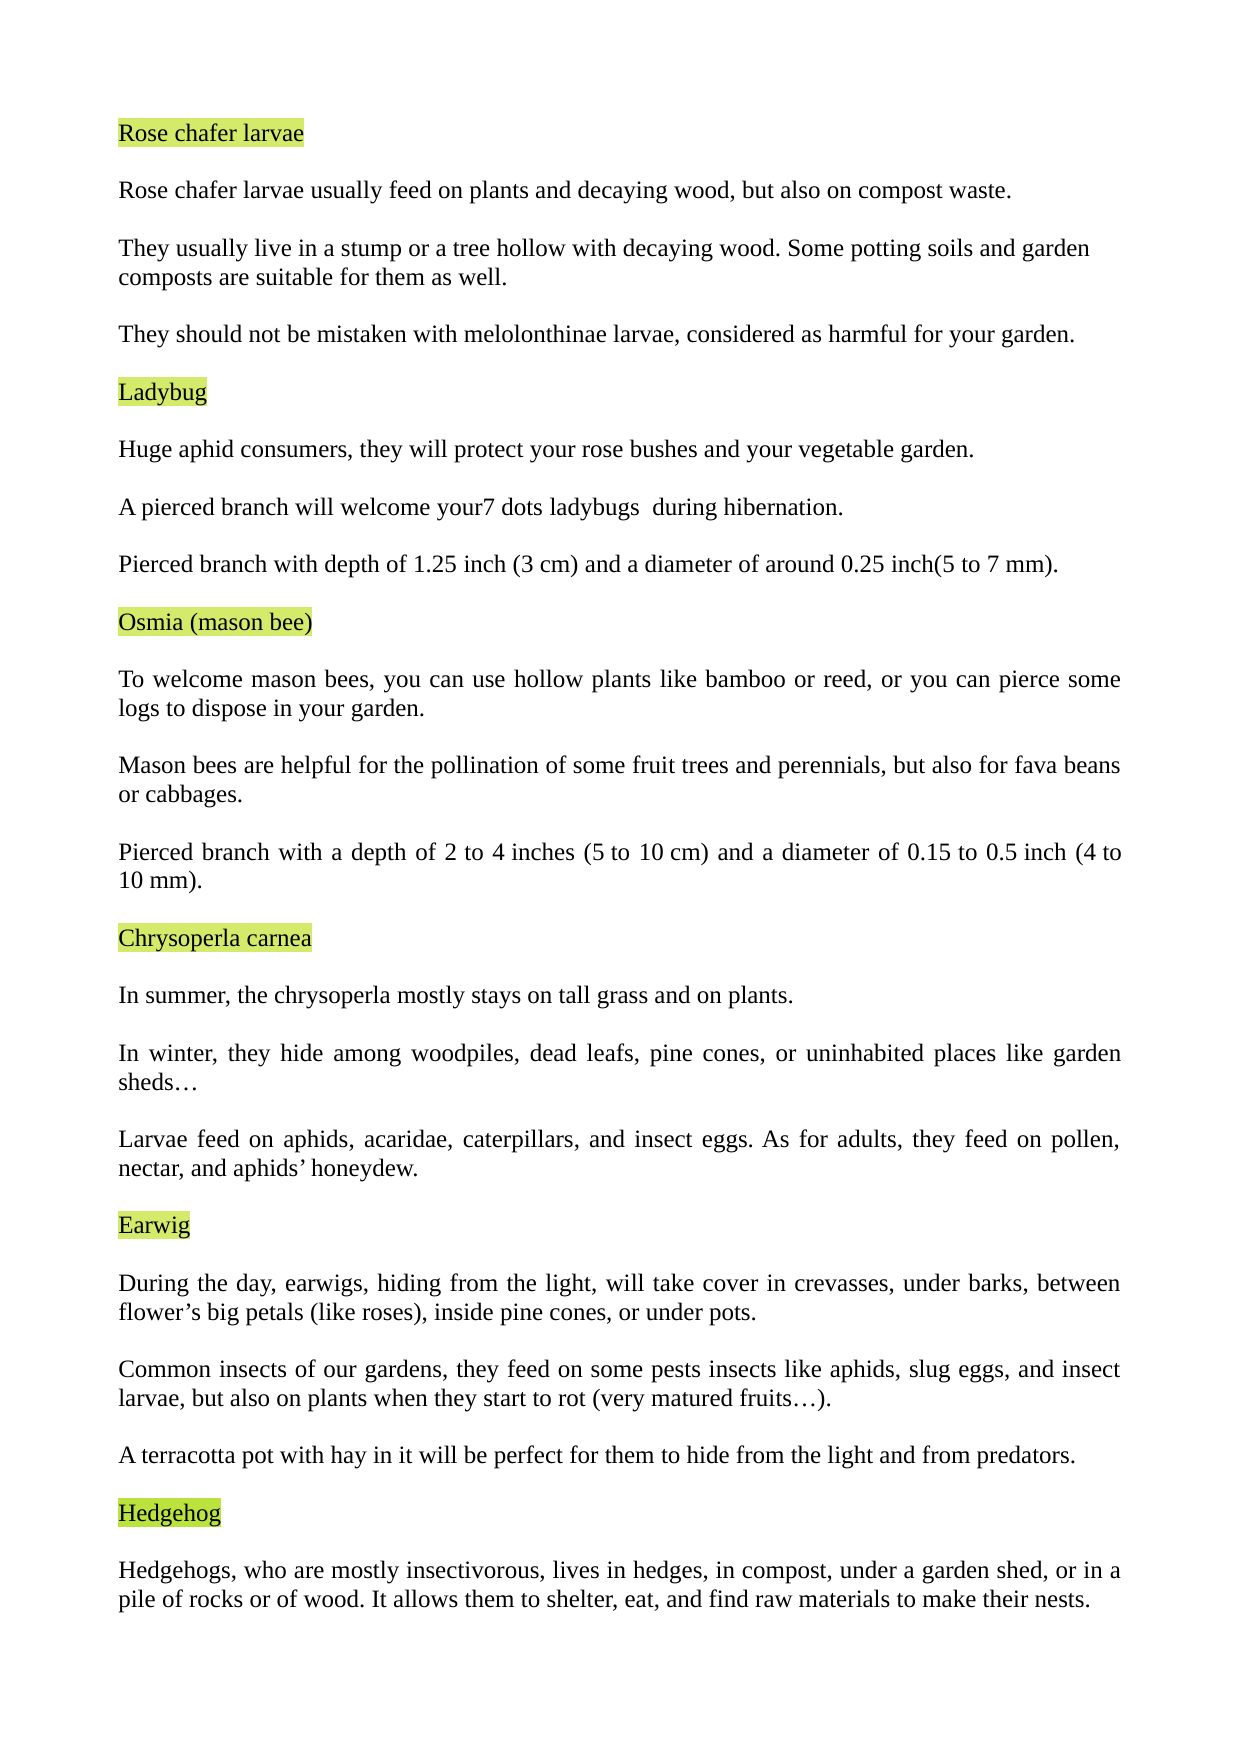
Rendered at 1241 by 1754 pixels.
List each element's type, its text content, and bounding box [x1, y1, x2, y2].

text They should not be mistaken with melolonthinae larvae, considered as harmful for your garden. [118, 319, 1122, 348]
text Osmia (mason bee) [118, 607, 1122, 636]
text A pierced branch will welcome your7 dots ladybugs during hibernation. [118, 492, 1122, 521]
text Chrysoperla carnea [118, 923, 1122, 952]
text During the day, earwigs, hiding from the light, will take cover in crevasses, under barks, between flower’s big petals (like roses), inside pine cones, or under pots. [118, 1268, 1122, 1326]
text Common insects of our gardens, they feed on some pests insects like aphids, slug eggs, and insect larvae, but also on plants when they start to rot (very matured fruits…). [118, 1354, 1122, 1412]
text Rose chafer larvae usually feed on plants and decaying wood, but also on compost waste. [118, 176, 1122, 204]
text To welcome mason bees, you can use hollow plants like bamboo or reed, or you can pierce some logs to dispose in your garden. [118, 664, 1122, 722]
text In winter, they hide among woodpiles, dead leafs, pine cones, or uninhabited places like garden sheds… [118, 1038, 1122, 1096]
text Ladybug [118, 377, 1122, 406]
text Pierced branch with depth of 1.25 inch (3 cm) and a diameter of around 0.25 inch(5 to 7 mm). [118, 549, 1122, 578]
text In summer, the chrysoperla mostly stays on tall grass and on plants. [118, 981, 1122, 1009]
text Larvae feed on aphids, acaridae, caterpillars, and insect eggs. As for adults, they feed on pollen, nectar, and aphids’ honeydew. [118, 1124, 1122, 1182]
text Earwig [118, 1211, 1122, 1239]
text Hedgehog [118, 1498, 1122, 1527]
text Rose chafer larvae [118, 118, 1122, 147]
text Hedgehogs, who are mostly insectivorous, lives in hedges, in compost, under a garden shed, or in a pile of rocks or of wood. It allows them to shelter, eat, and find raw materials to make their nests. [118, 1556, 1122, 1613]
text Pierced branch with a depth of 2 to 4 inches (5 to 10 cm) and a diameter of 0.15 to 0.5 inch (4 to 10 mm). [118, 837, 1122, 894]
text Mason bees are helpful for the pollination of some fruit trees and perennials, but also for fava beans or cabbages. [118, 751, 1122, 808]
text Huge aphid consumers, they will protect your rose bushes and your vegetable garden. [118, 434, 1122, 463]
text A terracotta pot with hay in it will be perfect for them to hide from the light and from predators. [118, 1441, 1122, 1469]
text They usually live in a stump or a tree hollow with decaying wood. Some potting soils and garden composts are suitable for them as well. [118, 233, 1122, 291]
